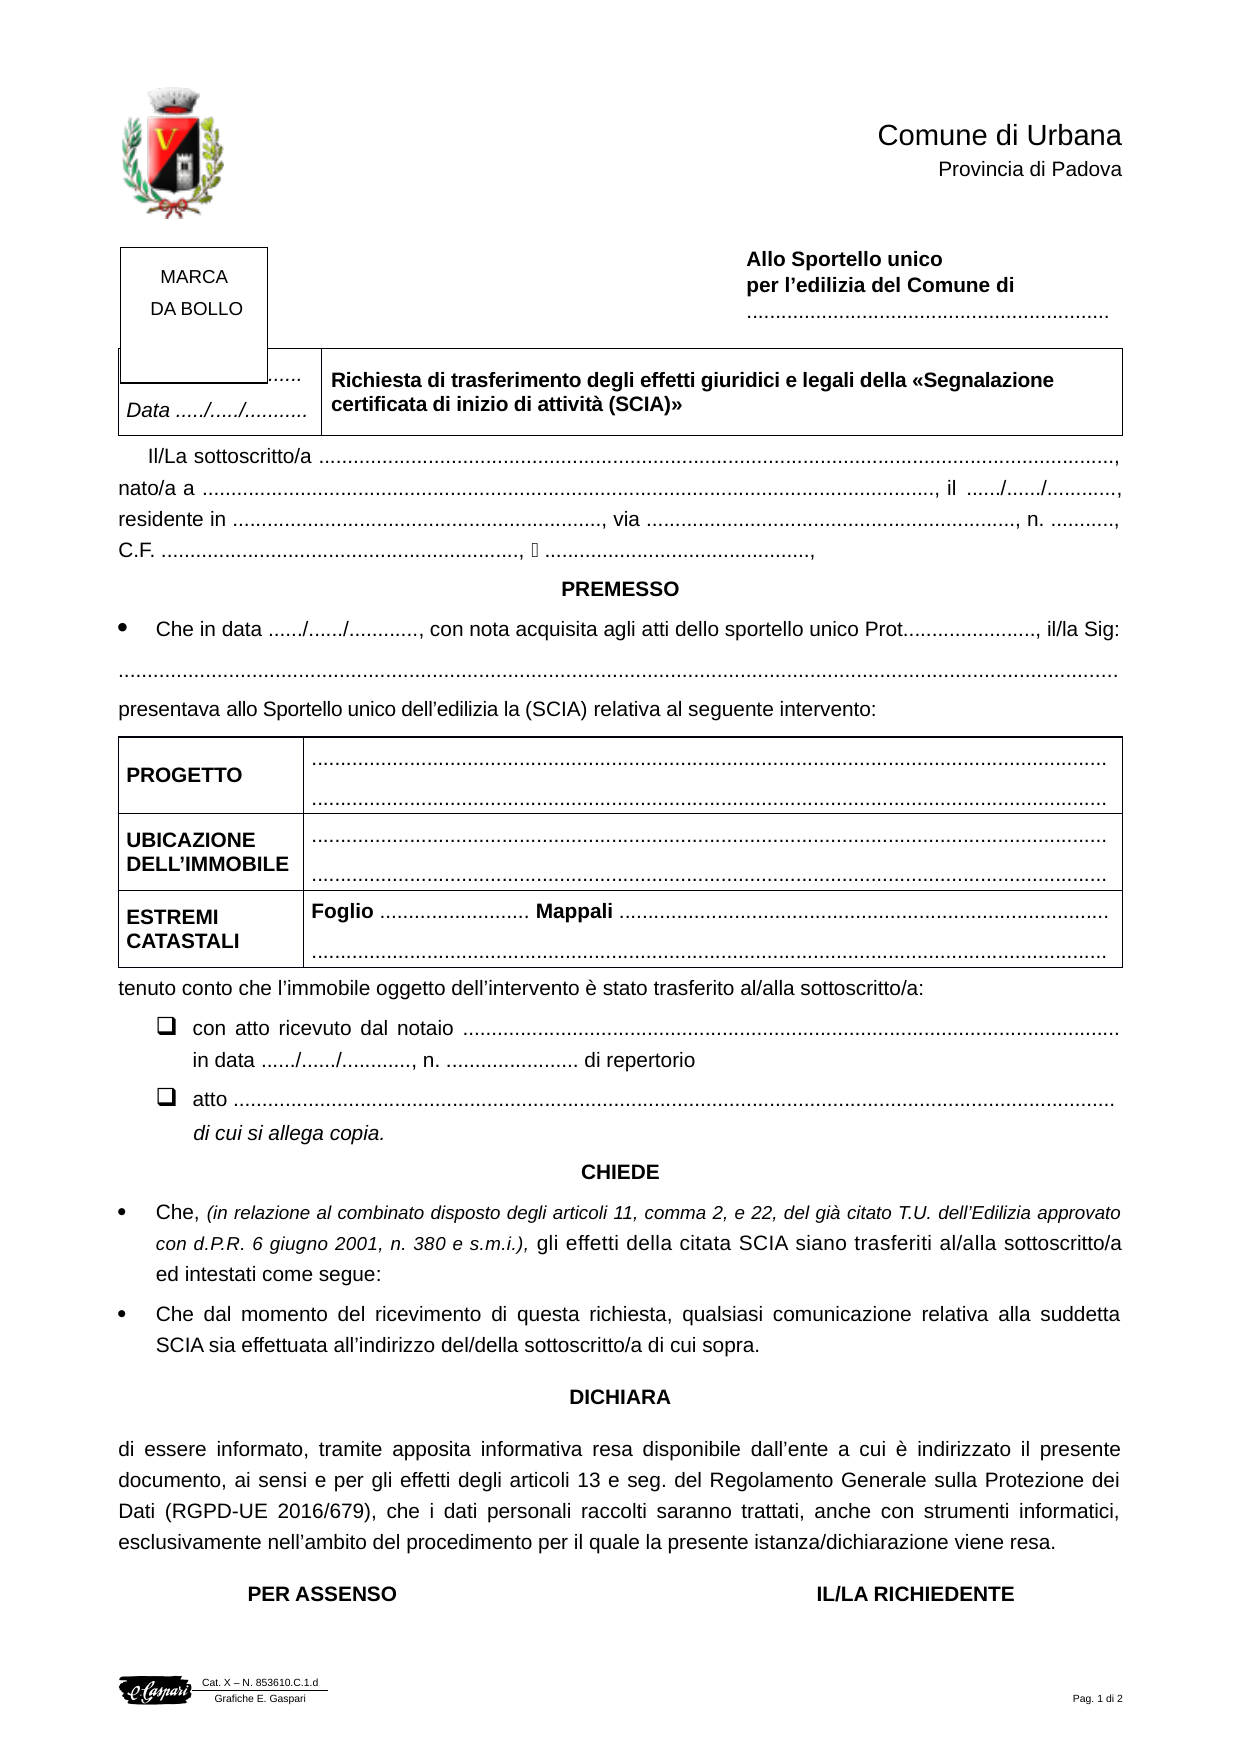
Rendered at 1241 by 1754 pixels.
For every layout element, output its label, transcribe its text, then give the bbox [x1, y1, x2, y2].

text Allo Sportello unico [268, 247, 1122, 271]
text presentava allo Sportello unico dell’edilizia la (SCIA) relativa al seguente intervento: [118, 697, 1122, 721]
text PER ASSENSO IL/LA RICHIEDENTE [118, 1582, 1122, 1606]
picture [118, 1675, 192, 1705]
table_header PROGETTO [119, 738, 303, 813]
text Comune di Urbana [224, 118, 1122, 152]
table_cell UBICAZIONE DELL’IMMOBILE [119, 814, 303, 890]
text tenuto conto che l’immobile oggetto dell’intervento è stato trasferito al/alla sottoscritto/a: [118, 976, 1122, 1000]
table_header N. .......................... Data ...../...../........... [119, 349, 321, 435]
text di cui si allega copia. [193, 1121, 1122, 1144]
text per l’edilizia del Comune di [268, 273, 1122, 297]
list Che, (in relazione al combinato disposto degli articoli 11, comma 2, e 22, del già citato T.U. dell’Edilizia approvato con d.P.R. 6 giugno 2001, n. 380 e s.m.i.), gli effetti della citata SCIA siano trasferiti al/alla sottoscritto/a ed intestati come segue: [118, 1199, 1122, 1286]
table_header .......................................................................................................................................... .......................................................................................................................................... [304, 738, 1122, 813]
subtitle CHIEDE [118, 1160, 1122, 1184]
table_cell .......................................................................................................................................... .......................................................................................................................................... [304, 814, 1122, 890]
list Che dal momento del ricevimento di questa richiesta, qualsiasi comunicazione relativa alla suddetta SCIA sia effettuata all’indirizzo del/della sottoscritto/a di cui sopra. [118, 1301, 1122, 1357]
text DICHIARA [118, 1385, 1122, 1409]
text ............................................................... [268, 299, 1122, 323]
table_cell Foglio .......................... Mappali ..................................................................................... .......................................................................................................................................... [304, 891, 1122, 967]
text  atto ......................................................................................................................................................... [155, 1087, 1122, 1112]
text Provincia di Padova [224, 157, 1122, 181]
text di essere informato, tramite apposita informativa resa disponibile dall’ente a cui è indirizzato il presente documento, ai sensi e per gli effetti degli articoli 13 e seg. del Regolamento Generale sulla Protezione dei Dati (RGPD-UE 2016/679), che i dati personali raccolti saranno trattati, anche con strumenti informatici, esclusivamente nell’ambito del procedimento per il quale la presente istanza/dichiarazione viene resa. [118, 1437, 1122, 1554]
list Che in data ....../....../............, con nota acquisita agli atti dello sportello unico Prot......................., il/la Sig: [118, 617, 1122, 642]
subtitle PREMESSO [118, 577, 1122, 601]
picture [122, 87, 224, 219]
text  con atto ricevuto dal notaio .................................................................................................................. in data ....../....../............, n. ....................... di repertorio [155, 1016, 1122, 1072]
text Il/La sottoscritto/a .........................................................................................................................................., nato/a a ..............................................................................................................................., il ....../....../............, residente in ................................................................, via ................................................................, n. ..........., C.F. ..............................................................,  .............................................., [118, 444, 1122, 562]
table_header Richiesta di trasferimento degli effetti giuridici e legali della «Segnalazione certificata di inizio di attività (SCIA)» [322, 349, 1122, 435]
table_cell ESTREMI CATASTALI [119, 891, 303, 967]
